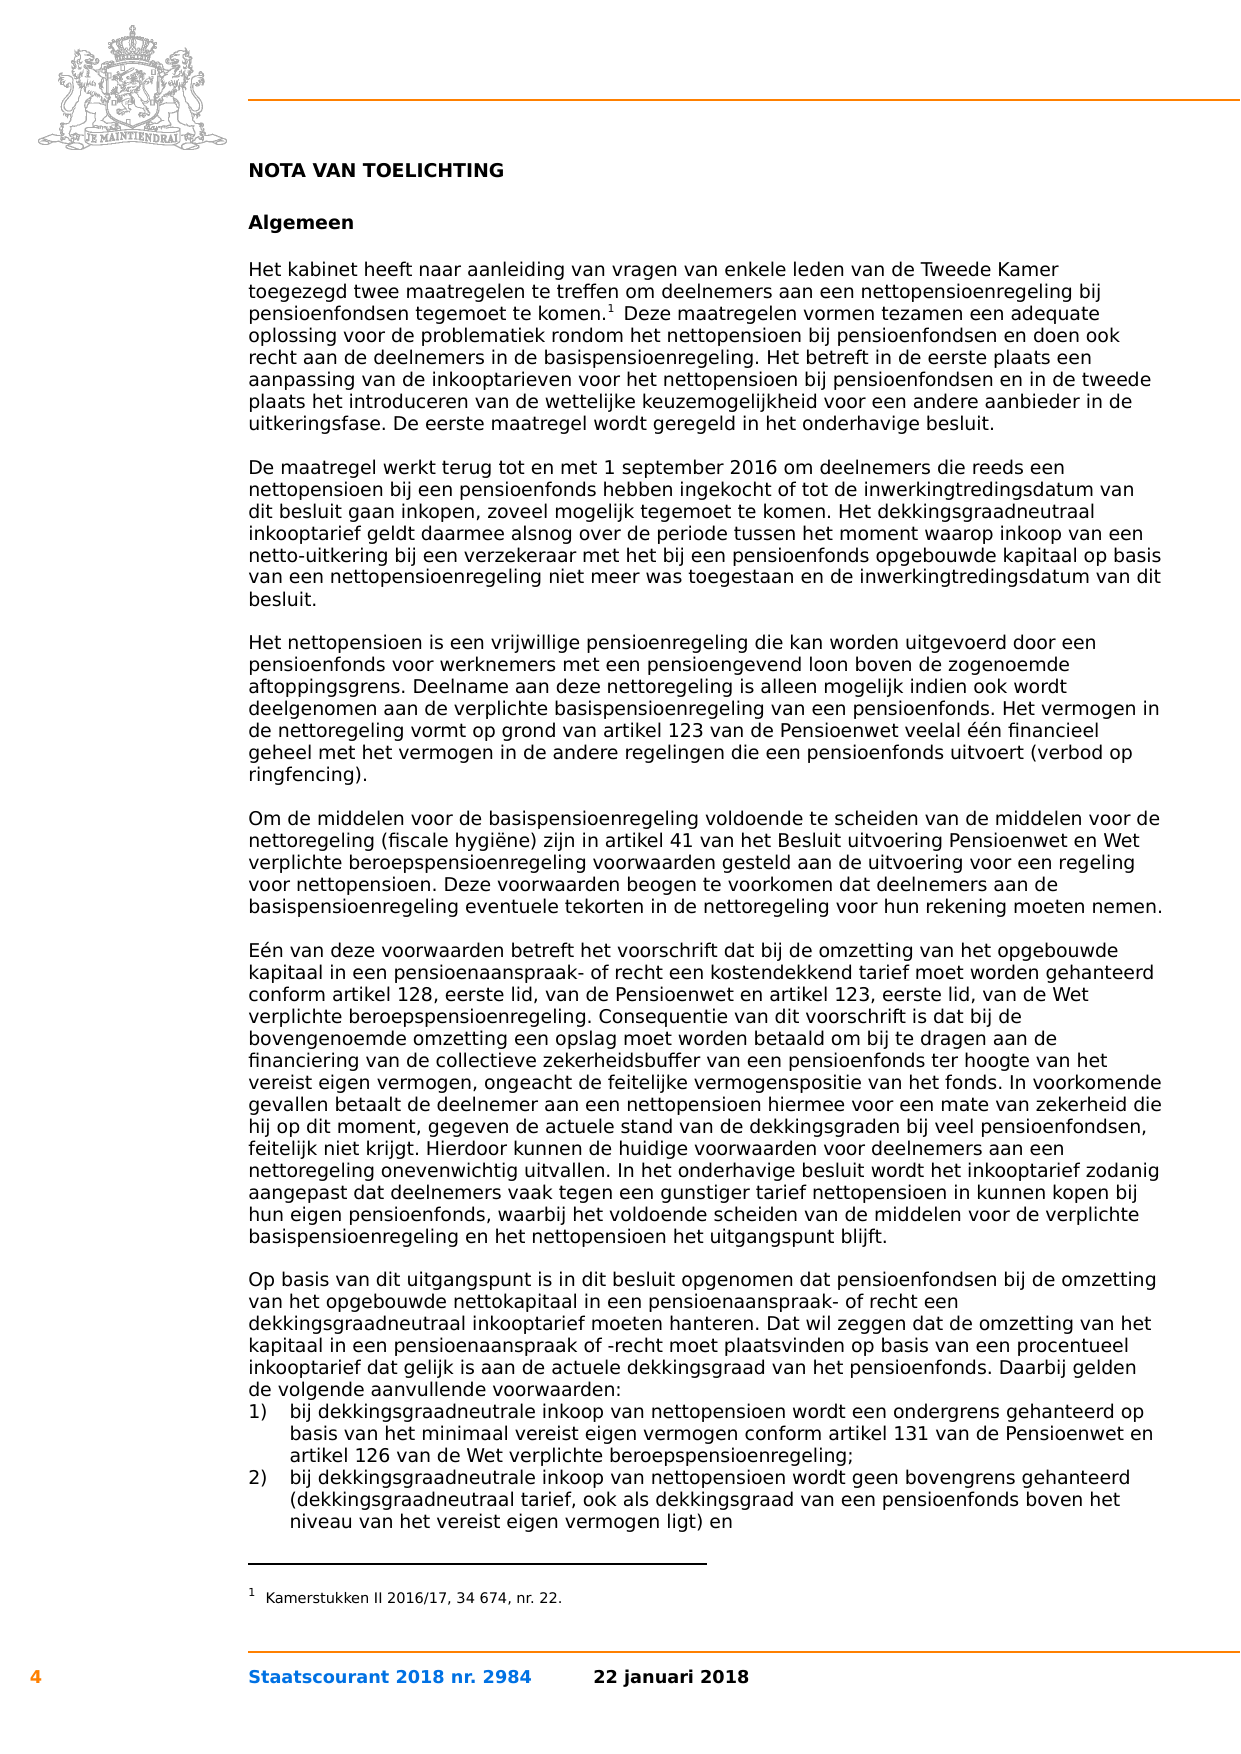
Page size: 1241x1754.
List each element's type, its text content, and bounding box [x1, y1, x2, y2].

text Op basis van dit uitgangspunt is in dit besluit opgenomen dat pensioenfondsen bij de omzetting van het opgebouwde nettokapitaal in een pensioenaanspraak- of recht een dekkingsgraadneutraal inkooptarief moeten hanteren. Dat wil zeggen dat de omzetting van het kapitaal in een pensioenaanspraak of -recht moet plaatsvinden op basis van een procentueel inkooptarief dat gelijk is aan de actuele dekkingsgraad van het pensioenfonds. Daarbij gelden de volgende aanvullende voorwaarden: [248, 1269, 1163, 1401]
picture [38, 25, 227, 150]
text Eén van deze voorwaarden betreft het voorschrift dat bij de omzetting van het opgebouwde kapitaal in een pensioenaanspraak- of recht een kostendekkend tarief moet worden gehanteerd conform artikel 128, eerste lid, van de Pensioenwet en artikel 123, eerste lid, van de Wet verplichte beroepspensioenregeling. Consequentie van dit voorschrift is dat bij de bovengenoemde omzetting een opslag moet worden betaald om bij te dragen aan de financiering van de collectieve zekerheidsbuffer van een pensioenfonds ter hoogte van het vereist eigen vermogen, ongeacht de feitelijke vermogenspositie van het fonds. In voorkomende gevallen betaalt de deelnemer aan een nettopensioen hiermee voor een mate van zekerheid die hij op dit moment, gegeven de actuele stand van de dekkingsgraden bij veel pensioenfondsen, feitelijk niet krijgt. Hierdoor kunnen de huidige voorwaarden voor deelnemers aan een nettoregeling onevenwichtig uitvallen. In het onderhavige besluit wordt het inkooptarief zodanig aangepast dat deelnemers vaak tegen een gunstiger tarief nettopensioen in kunnen kopen bij hun eigen pensioenfonds, waarbij het voldoende scheiden van de middelen voor de verplichte basispensioenregeling en het nettopensioen het uitgangspunt blijft. [248, 940, 1163, 1247]
text 2) bij dekkingsgraadneutrale inkoop van nettopensioen wordt geen bovengrens gehanteerd (dekkingsgraadneutraal tarief, ook als dekkingsgraad van een pensioenfonds boven het niveau van het vereist eigen vermogen ligt) en [248, 1467, 1163, 1533]
text De maatregel werkt terug tot en met 1 september 2016 om deelnemers die reeds een nettopensioen bij een pensioenfonds hebben ingekocht of tot de inwerkingtredingsdatum van dit besluit gaan inkopen, zoveel mogelijk tegemoet te komen. Het dekkingsgraadneutraal inkooptarief geldt daarmee alsnog over de periode tussen het moment waarop inkoop van een netto-uitkering bij een verzekeraar met het bij een pensioenfonds opgebouwde kapitaal op basis van een nettopensioenregeling niet meer was toegestaan en de inwerkingtredingsdatum van dit besluit. [248, 457, 1163, 610]
text Om de middelen voor de basispensioenregeling voldoende te scheiden van de middelen voor de nettoregeling (fiscale hygiëne) zijn in artikel 41 van het Besluit uitvoering Pensioenwet en Wet verplichte beroepspensioenregeling voorwaarden gesteld aan de uitvoering voor een regeling voor nettopensioen. Deze voorwaarden beogen te voorkomen dat deelnemers aan de basispensioenregeling eventuele tekorten in de nettoregeling voor hun rekening moeten nemen. [248, 808, 1163, 918]
text Het nettopensioen is een vrijwillige pensioenregeling die kan worden uitgevoerd door een pensioenfonds voor werknemers met een pensioengevend loon boven de zogenoemde aftoppingsgrens. Deelname aan deze nettoregeling is alleen mogelijk indien ook wordt deelgenomen aan de verplichte basispensioenregeling van een pensioenfonds. Het vermogen in de nettoregeling vormt op grond van artikel 123 van de Pensioenwet veelal één financieel geheel met het vermogen in de andere regelingen die een pensioenfonds uitvoert (verbod op ringfencing). [248, 632, 1163, 786]
text 1) bij dekkingsgraadneutrale inkoop van nettopensioen wordt een ondergrens gehanteerd op basis van het minimaal vereist eigen vermogen conform artikel 131 van de Pensioenwet en artikel 126 van de Wet verplichte beroepspensioenregeling; [248, 1401, 1163, 1467]
text Het kabinet heeft naar aanleiding van vragen van enkele leden van de Tweede Kamer toegezegd twee maatregelen te treffen om deelnemers aan een nettopensioenregeling bij pensioenfondsen tegemoet te komen. Deze maatregelen vormen tezamen een adequate oplossing voor de problematiek rondom het nettopensioen bij pensioenfondsen en doen ook recht aan de deelnemers in de basispensioenregeling. Het betreft in de eerste plaats een aanpassing van de inkooptarieven voor het nettopensioen bij pensioenfondsen en in de tweede plaats het introduceren van de wettelijke keuzemogelijkheid voor een andere aanbieder in de uitkeringsfase. De eerste maatregel wordt geregeld in het onderhavige besluit. [248, 259, 1163, 435]
subtitle Algemeen [248, 212, 1163, 234]
text Kamerstukken II 2016/17, 34 674, nr. 22. [248, 1586, 1163, 1608]
subtitle NOTA VAN TOELICHTING [248, 160, 1163, 182]
